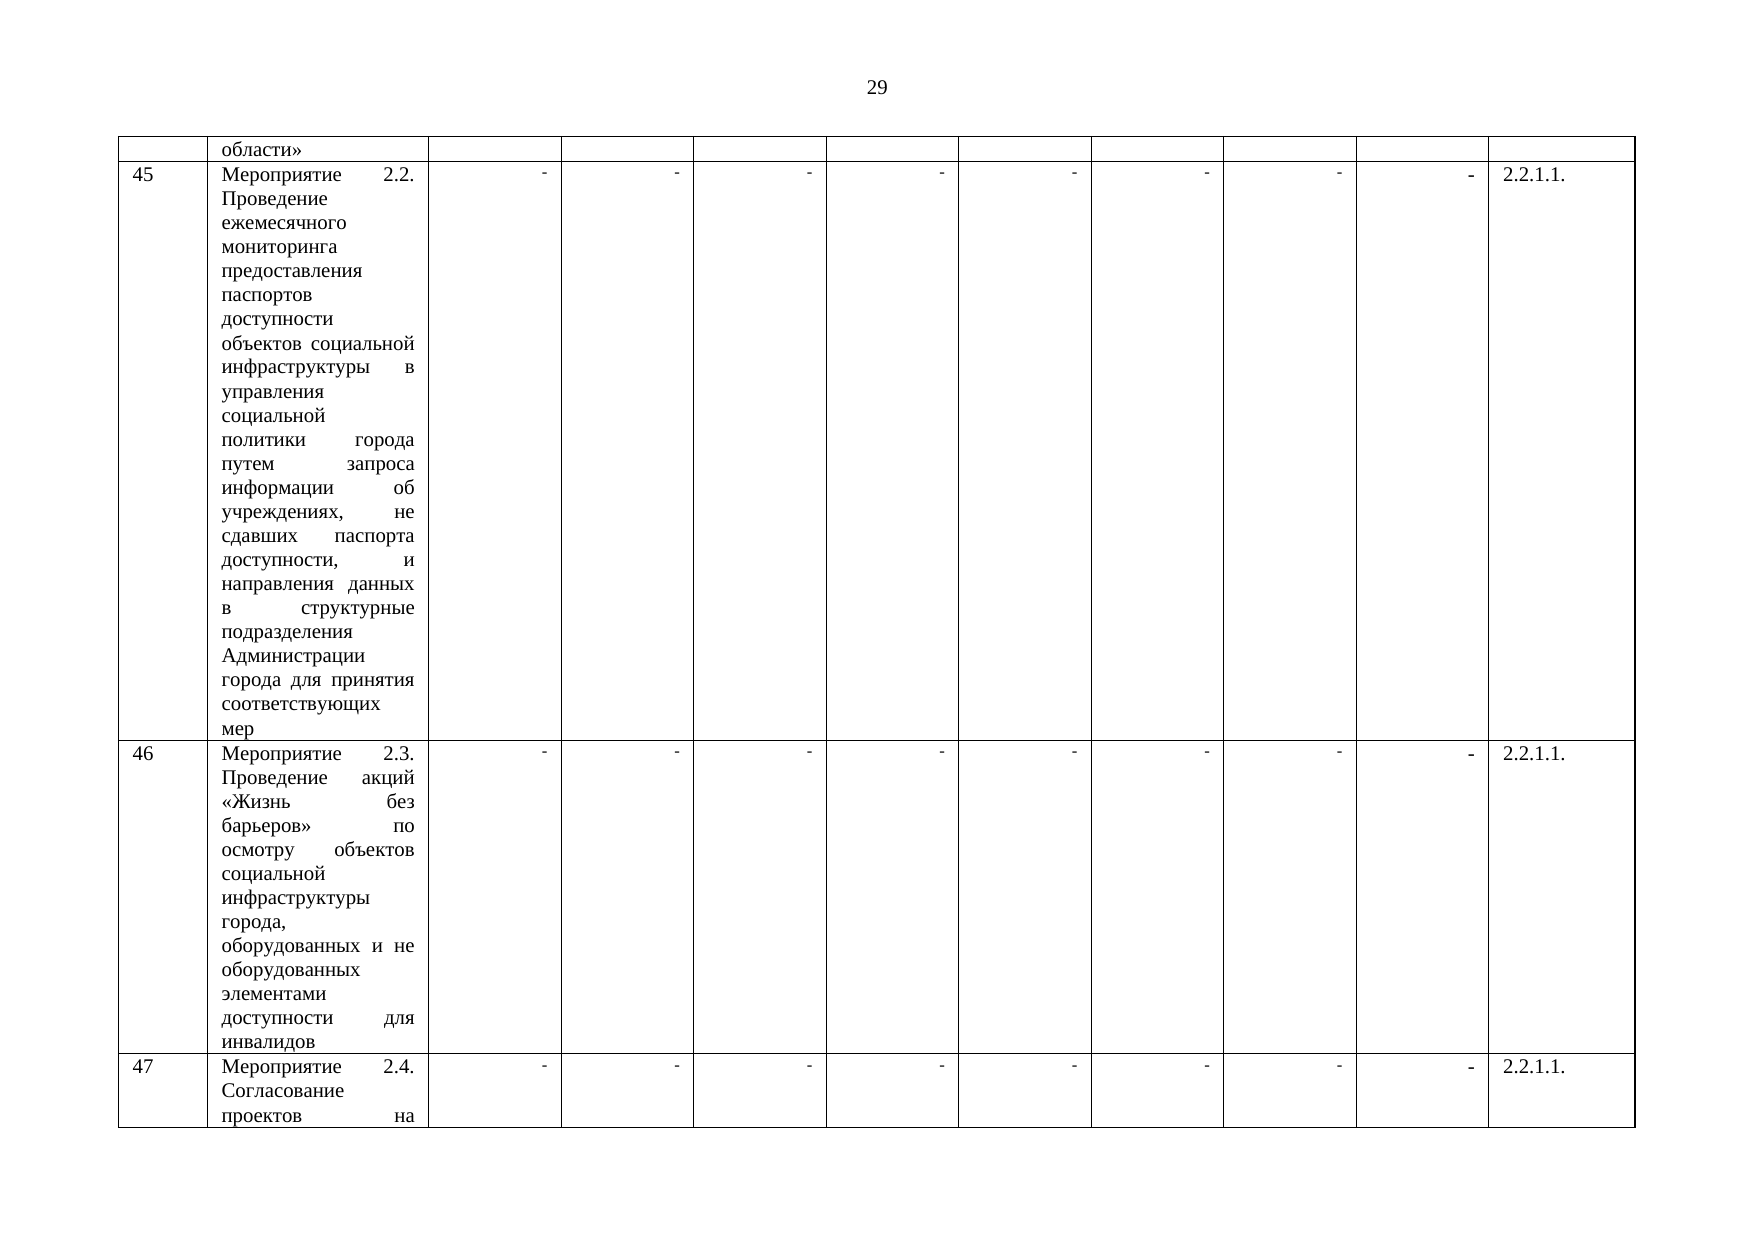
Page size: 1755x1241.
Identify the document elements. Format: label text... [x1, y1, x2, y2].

table_cell - [429, 1054, 561, 1127]
table_cell - [694, 162, 826, 739]
table_cell [1489, 137, 1634, 161]
table_cell 47 [119, 1054, 207, 1127]
table_cell - [562, 137, 693, 161]
table_cell - [562, 162, 693, 739]
table_cell - [827, 162, 958, 739]
table_cell - [959, 741, 1091, 1053]
table_cell Мероприятие 2.2. Проведение ежемесячного мониторинга предоставления паспортов доступности объектов социальной инфраструктуры в управления социальной политики города путем запроса информации об учреждениях, не сдавших паспорта доступности, и направления данных в структурные подразделения Администрации города для принятия соответствующих мер [208, 162, 428, 739]
table_cell - [1092, 137, 1223, 161]
table_cell 45 [119, 162, 207, 739]
table_cell - [429, 741, 561, 1053]
table_cell - [959, 137, 1091, 161]
table_cell Мероприятие 2.3. Проведение акций «Жизнь без барьеров» по осмотру объектов социальной инфраструктуры города, оборудованных и не оборудованных элементами доступности для инвалидов [208, 741, 428, 1053]
table_cell - [827, 741, 958, 1053]
table_cell - [1224, 162, 1356, 739]
table_cell 2.2.1.1. [1489, 741, 1634, 1053]
table_cell - [1224, 1054, 1356, 1127]
table_cell - [959, 162, 1091, 739]
table_cell - [694, 137, 826, 161]
table_cell - [694, 1054, 826, 1127]
table_cell - [827, 137, 958, 161]
table_cell - [429, 137, 561, 161]
table_cell - [562, 741, 693, 1053]
table_cell - [1357, 137, 1488, 161]
table_cell Мероприятие 2.4. Согласование проектов на [208, 1054, 428, 1127]
table_cell - [1092, 162, 1223, 739]
table_cell - [694, 741, 826, 1053]
table_cell 46 [119, 741, 207, 1053]
table_cell [119, 137, 207, 161]
table_cell - [1357, 162, 1488, 739]
table_cell - [562, 1054, 693, 1127]
table_cell - [827, 1054, 958, 1127]
table_cell - [1092, 741, 1223, 1053]
table_cell - [429, 162, 561, 739]
table_cell - [959, 1054, 1091, 1127]
table_cell области» [208, 137, 428, 161]
table_cell 2.2.1.1. [1489, 162, 1634, 739]
table_cell - [1357, 741, 1488, 1053]
table_cell - [1224, 137, 1356, 161]
table_cell 2.2.1.1. [1489, 1054, 1634, 1127]
table_cell - [1357, 1054, 1488, 1127]
table_cell - [1092, 1054, 1223, 1127]
table_cell - [1224, 741, 1356, 1053]
